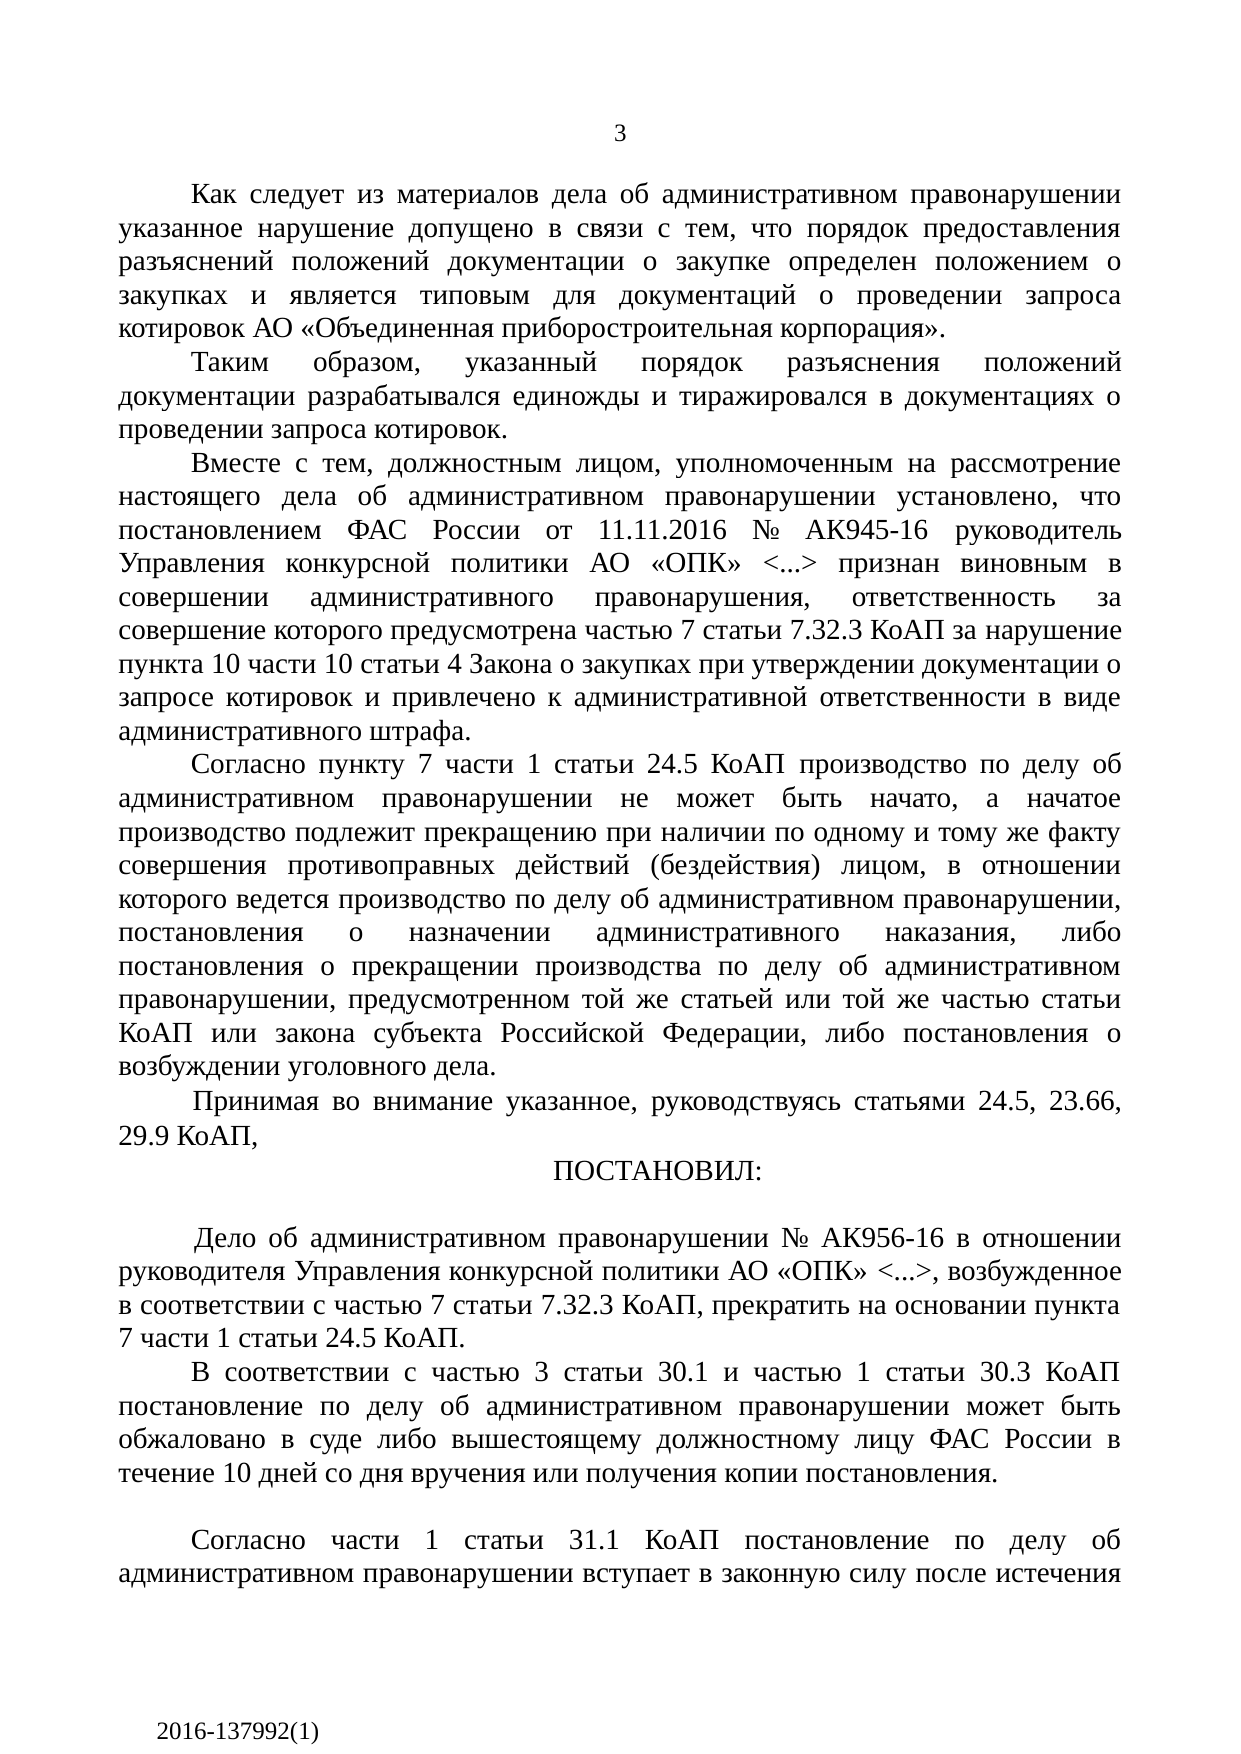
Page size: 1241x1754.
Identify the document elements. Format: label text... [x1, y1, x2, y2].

text ПОСТАНОВИЛ: [118, 1153, 1122, 1186]
text Вместе с тем, должностным лицом, уполномоченным на рассмотрение настоящего дела об административном правонарушении установлено, что постановлением ФАС России от 11.11.2016 № АК945-16 руководитель Управления конкурсной политики АО «ОПК» <...> признан виновным в совершении административного правонарушения, ответственность за совершение которого предусмотрена частью 7 статьи 7.32.3 КоАП за нарушение пункта 10 части 10 статьи 4 Закона о закупках при утверждении документации о запросе котировок и привлечено к административной ответственности в виде административного штрафа. [118, 445, 1122, 747]
text В соответствии с частью 3 статьи 30.1 и частью 1 статьи 30.3 КоАП постановление по делу об административном правонарушении может быть обжаловано в суде либо вышестоящему должностному лицу ФАС России в течение 10 дней со дня вручения или получения копии постановления. [118, 1354, 1122, 1488]
text Таким образом, указанный порядок разъяснения положений документации разрабатывался единожды и тиражировался в документациях о проведении запроса котировок. [118, 344, 1122, 445]
text Принимая во внимание указанное, руководствуясь статьями 24.5, 23.66, 29.9 КоАП, [118, 1082, 1122, 1153]
text Как следует из материалов дела об административном правонарушении указанное нарушение допущено в связи с тем, что порядок предоставления разъяснений положений документации о закупке определен положением о закупках и является типовым для документаций о проведении запроса котировок АО «Объединенная приборостроительная корпорация». [118, 176, 1122, 344]
text Согласно части 1 статьи 31.1 КоАП постановление по делу об административном правонарушении вступает в законную силу после истечения [118, 1522, 1122, 1589]
text Согласно пункту 7 части 1 статьи 24.5 КоАП производство по делу об административном правонарушении не может быть начато, а начатое производство подлежит прекращению при наличии по одному и тому же факту совершения противоправных действий (бездействия) лицом, в отношении которого ведется производство по делу об административном правонарушении, постановления о назначении административного наказания, либо постановления о прекращении производства по делу об административном правонарушении, предусмотренном той же статьей или той же частью статьи КоАП или закона субъекта Российской Федерации, либо постановления о возбуждении уголовного дела. [118, 747, 1122, 1082]
text Дело об административном правонарушении № АК956-16 в отношении руководителя Управления конкурсной политики АО «ОПК» <...>, возбужденное в соответствии с частью 7 статьи 7.32.3 КоАП, прекратить на основании пункта 7 части 1 статьи 24.5 КоАП. [118, 1220, 1122, 1354]
